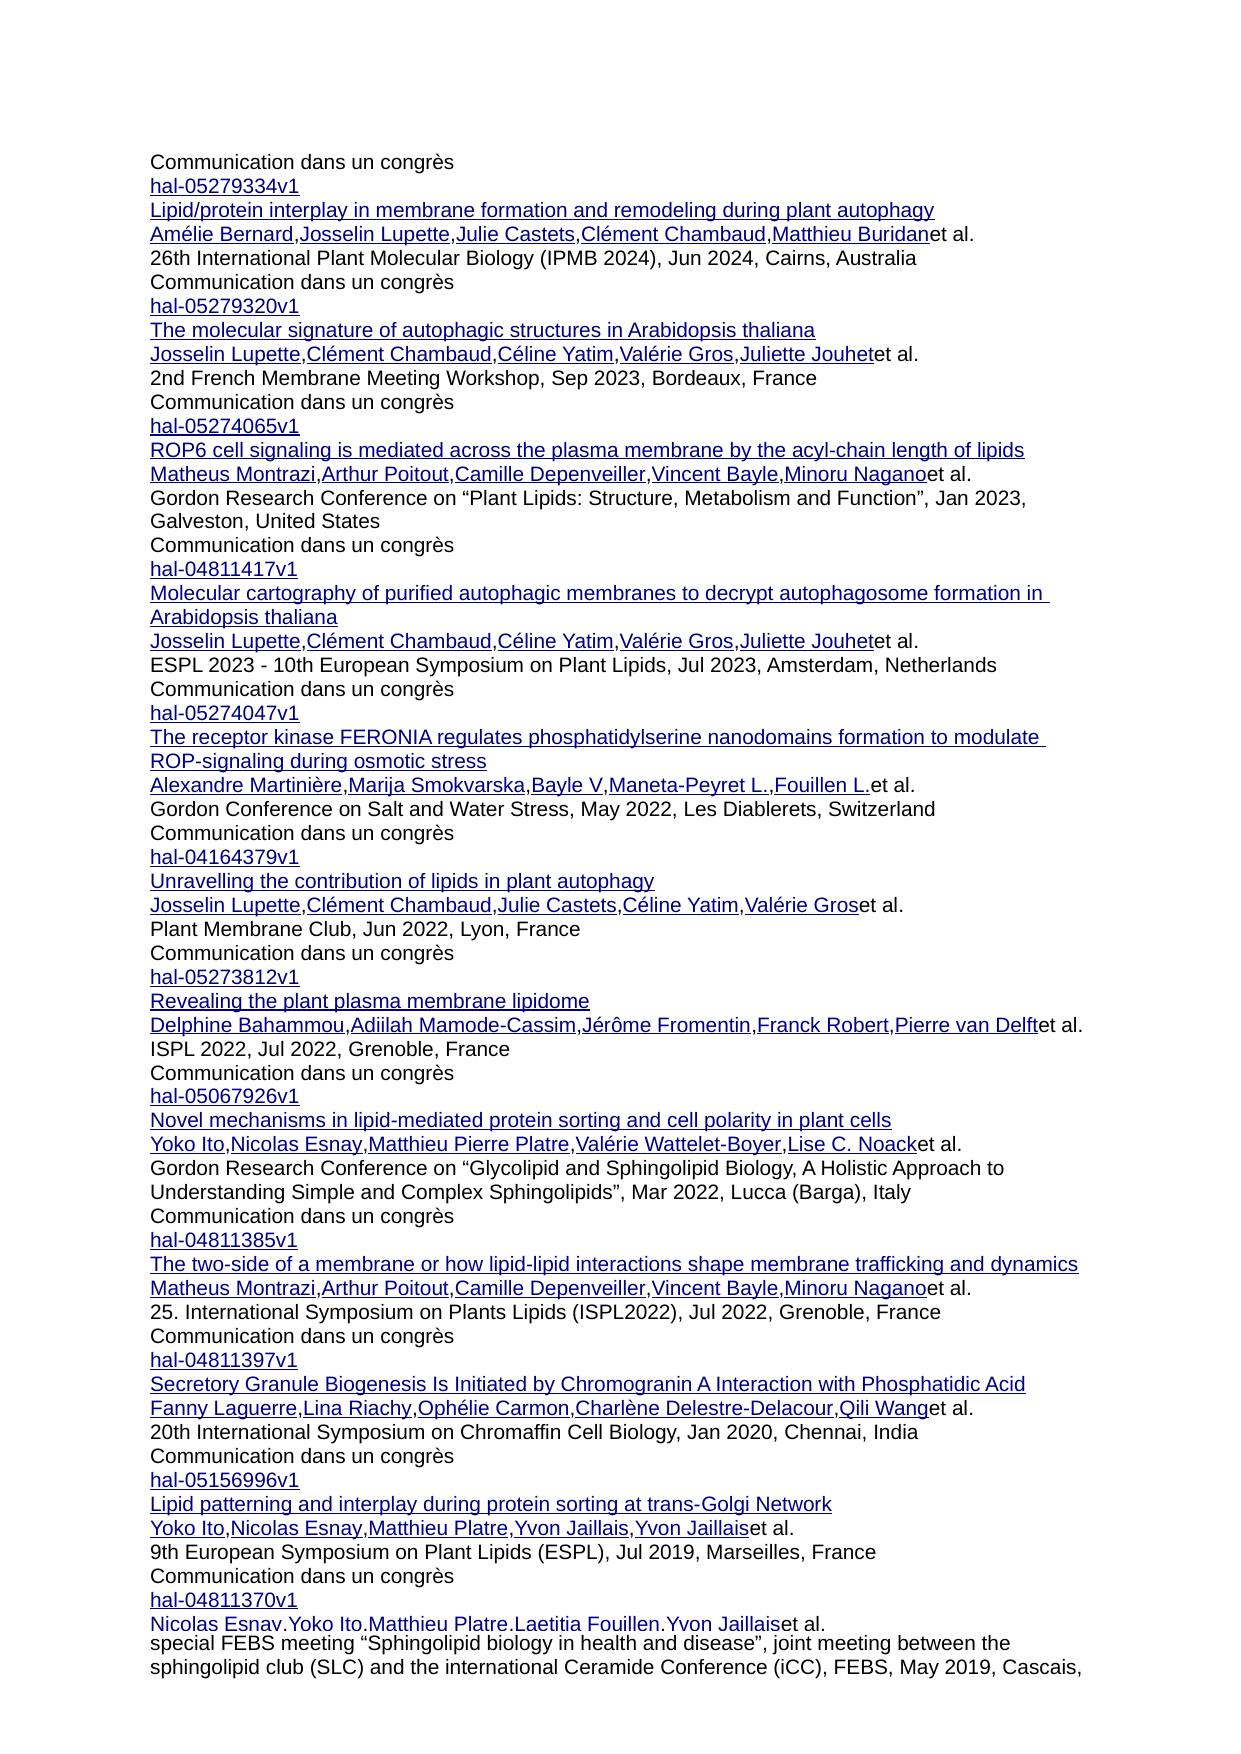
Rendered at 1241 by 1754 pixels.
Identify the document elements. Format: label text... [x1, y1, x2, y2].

table_cell The molecular signature of autophagic structures in Arabidopsis thaliana Josselin Lupette,Clément Chambaud,Céline Yatim,Valérie Gros,Juliette Jouhetet al. 2nd French Membrane Meeting Workshop, Sep 2023, Bordeaux, France Communication dans un congrès hal-05274065v1 [150, 318, 1090, 437]
table_cell Unravelling the contribution of lipids in plant autophagy Josselin Lupette,Clément Chambaud,Julie Castets,Céline Yatim,Valérie Groset al. Plant Membrane Club, Jun 2022, Lyon, France Communication dans un congrès hal-05273812v1 [150, 869, 1090, 988]
table_cell Communication dans un congrès hal-05279334v1 [150, 150, 1090, 198]
table_cell Novel mechanisms in lipid-mediated protein sorting and cell polarity in plant cells Yoko Ito,Nicolas Esnay,Matthieu Pierre Platre,Valérie Wattelet-Boyer,Lise C. Noacket al. Gordon Research Conference on “Glycolipid and Sphingolipid Biology, A Holistic Approach to Understanding Simple and Complex Sphingolipids”, Mar 2022, Lucca (Barga), Italy Communication dans un congrès hal-04811385v1 [150, 1108, 1090, 1252]
table_cell Lipid patterning and interplay during protein sorting at trans-Golgi Network Nicolas Esnay,Yoko Ito,Matthieu Platre,Laetitia Fouillen,Yvon Jaillaiset al. special FEBS meeting “Sphingolipid biology in health and disease”, joint meeting between the sphingolipid club (SLC) and the international Ceramide Conference (iCC), FEBS, May 2019, Cascais, Portugal Communication dans un congrès hal-04811359v1 [150, 1611, 1090, 1679]
table_cell Molecular cartography of purified autophagic membranes to decrypt autophagosome formation in Arabidopsis thaliana Josselin Lupette,Clément Chambaud,Céline Yatim,Valérie Gros,Juliette Jouhetet al. ESPL 2023 - 10th European Symposium on Plant Lipids, Jul 2023, Amsterdam, Netherlands Communication dans un congrès hal-05274047v1 [150, 581, 1090, 725]
table_cell Lipid patterning and interplay during protein sorting at trans-­Golgi Network Yoko Ito,Nicolas Esnay,Matthieu Platre,Yvon Jaillais,Yvon Jaillaiset al. 9th European Symposium on Plant Lipids (ESPL), Jul 2019, Marseilles, France Communication dans un congrès hal-04811370v1 [150, 1492, 1090, 1611]
table_cell Lipid/protein interplay in membrane formation and remodeling during plant autophagy Amélie Bernard,Josselin Lupette,Julie Castets,Clément Chambaud,Matthieu Buridanet al. 26th International Plant Molecular Biology (IPMB 2024), Jun 2024, Cairns, Australia Communication dans un congrès hal-05279320v1 [150, 198, 1090, 318]
table_cell ROP6 cell signaling is mediated across the plasma membrane by the acyl-chain length of lipids Matheus Montrazi,Arthur Poitout,Camille Depenveiller,Vincent Bayle,Minoru Naganoet al. Gordon Research Conference on “Plant Lipids: Structure, Metabolism and Function”, Jan 2023, Galveston, United States Communication dans un congrès hal-04811417v1 [150, 438, 1090, 581]
table_cell Secretory Granule Biogenesis Is Initiated by Chromogranin A Interaction with Phosphatidic Acid Fanny Laguerre,Lina Riachy,Ophélie Carmon,Charlène Delestre-Delacour,Qili Wanget al. 20th International Symposium on Chromaffin Cell Biology, Jan 2020, Chennai, India Communication dans un congrès hal-05156996v1 [150, 1372, 1090, 1492]
table_cell The two-side of a membrane or how lipid-lipid interactions shape membrane trafficking and dynamics Matheus Montrazi,Arthur Poitout,Camille Depenveiller,Vincent Bayle,Minoru Naganoet al. 25. International Symposium on Plants Lipids (ISPL2022), Jul 2022, Grenoble, France Communication dans un congrès hal-04811397v1 [150, 1252, 1090, 1372]
table_cell Revealing the plant plasma membrane lipidome Delphine Bahammou,Adiilah Mamode-Cassim,Jérôme Fromentin,Franck Robert,Pierre van Delftet al. ISPL 2022, Jul 2022, Grenoble, France Communication dans un congrès hal-05067926v1 [150, 989, 1090, 1108]
table_cell The receptor kinase FERONIA regulates phosphatidylserine nanodomains formation to modulate ROP-signaling during osmotic stress Alexandre Martinière,Marija Smokvarska,Bayle V,Maneta-Peyret L.,Fouillen L.et al. Gordon Conference on Salt and Water Stress, May 2022, Les Diablerets, Switzerland Communication dans un congrès hal-04164379v1 [150, 725, 1090, 869]
